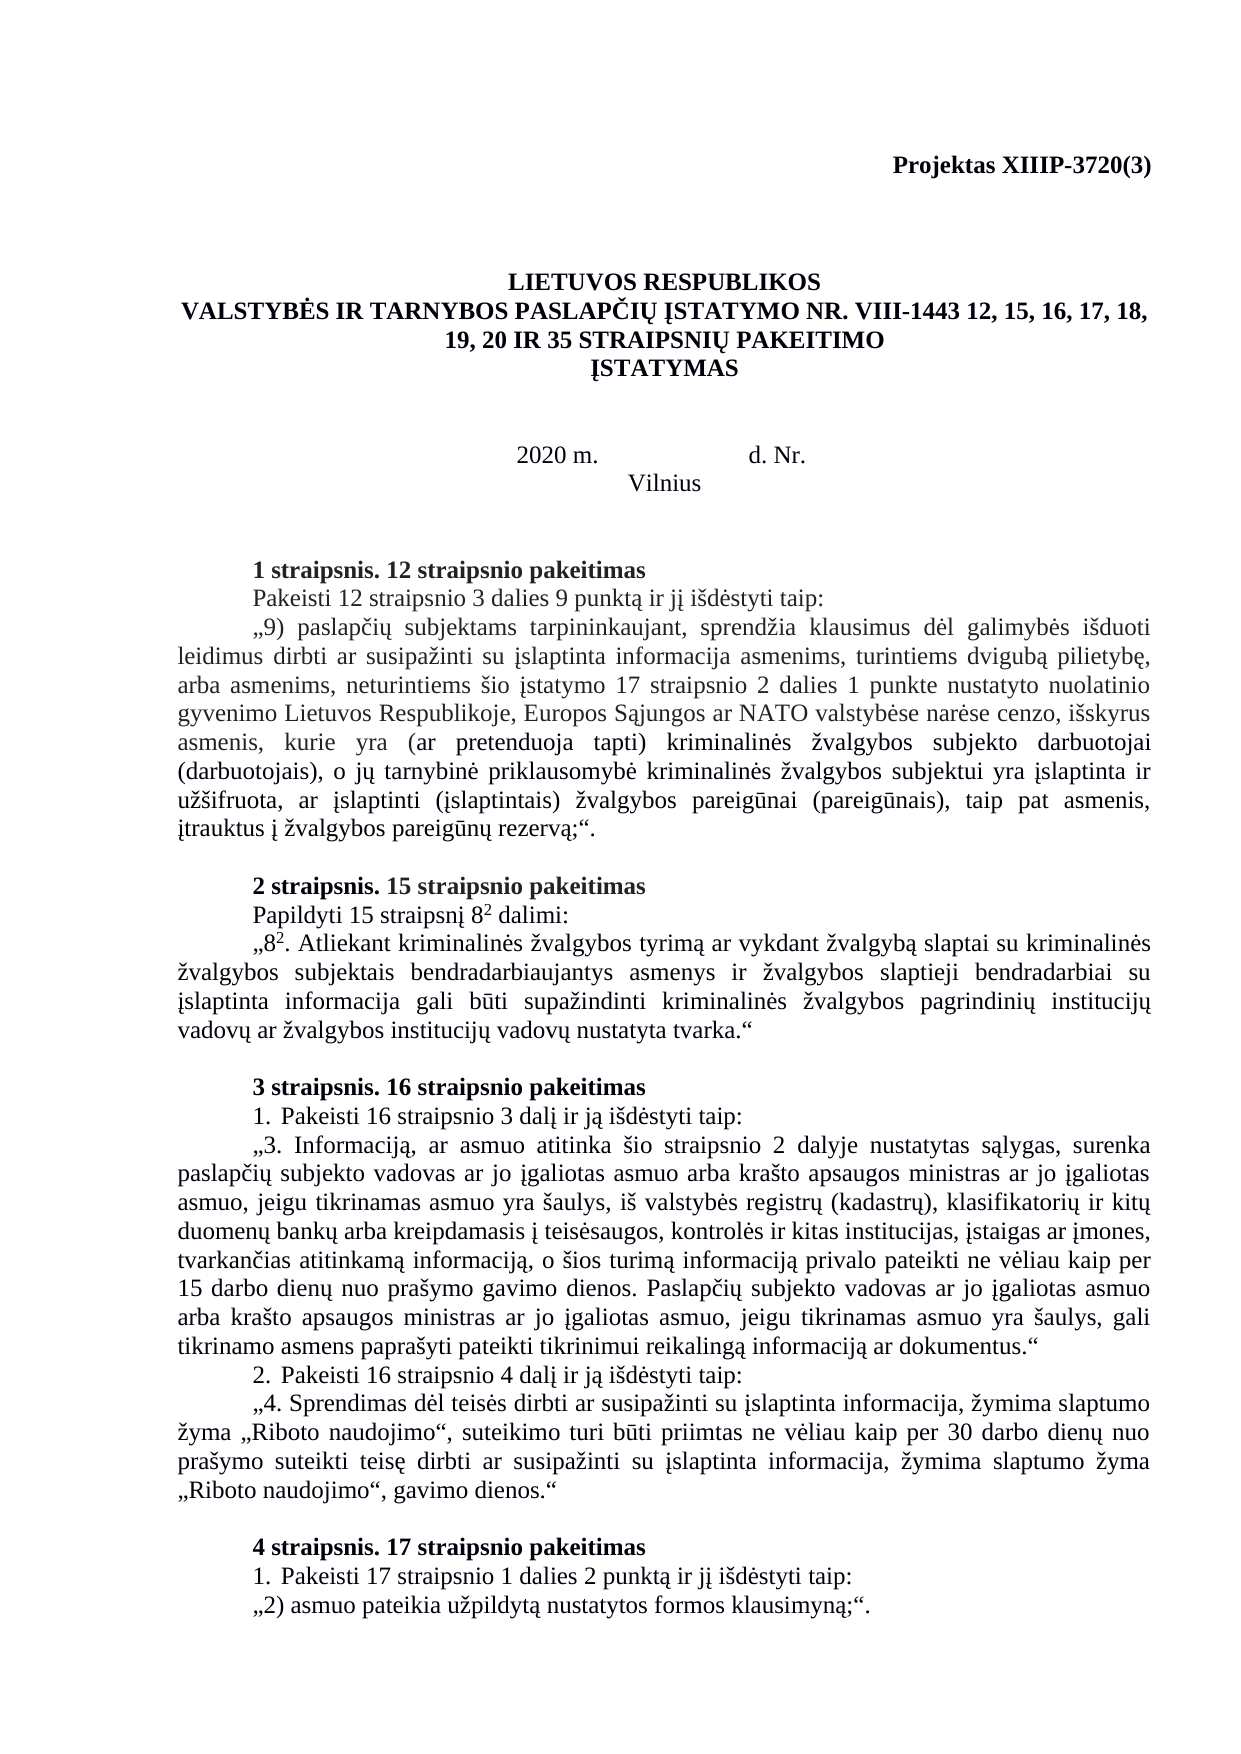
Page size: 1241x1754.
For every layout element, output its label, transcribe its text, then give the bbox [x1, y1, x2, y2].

text Projektas XIIIP-3720(3) [177, 147, 1152, 181]
text 2. Pakeisti 16 straipsnio 4 dalį ir ją išdėstyti taip: [177, 1360, 1152, 1388]
text valstybės ir tarnybos paslapčių ĮSTATYMO NR. VIII-1443 12, 15, 16, 17, 18, 19, 20 ir 35 STRAIPSNIų PAKEITIMO [177, 296, 1152, 353]
text ĮSTATYMAS [177, 353, 1152, 382]
text 1. Pakeisti 17 straipsnio 1 dalies 2 punktą ir jį išdėstyti taip: [252, 1561, 1152, 1590]
text 4 straipsnis. 17 straipsnio pakeitimas [177, 1532, 1152, 1561]
text LIETUVOS RESPUBLIKOS [177, 267, 1152, 296]
text 3 straipsnis. 16 straipsnio pakeitimas [252, 1072, 1152, 1101]
text „4. Sprendimas dėl teisės dirbti ar susipažinti su įslaptinta informacija, žymima slaptumo žyma „Riboto naudojimo“, suteikimo turi būti priimtas ne vėliau kaip per 30 darbo dienų nuo prašymo suteikti teisę dirbti ar susipažinti su įslaptinta informacija, žymima slaptumo žyma „Riboto naudojimo“, gavimo dienos.“ [177, 1388, 1152, 1503]
text 1. Pakeisti 16 straipsnio 3 dalį ir ją išdėstyti taip: [177, 1101, 1152, 1130]
text „2) asmuo pateikia užpildytą nustatytos formos klausimyną;“. [177, 1590, 1152, 1618]
text 1 straipsnis. 12 straipsnio pakeitimas [252, 555, 1152, 583]
text Pakeisti 12 straipsnio 3 dalies 9 punktą ir jį išdėstyti taip: [177, 583, 1152, 612]
text „3. Informaciją, ar asmuo atitinka šio straipsnio 2 dalyje nustatytas sąlygas, surenka paslapčių subjekto vadovas ar jo įgaliotas asmuo arba krašto apsaugos ministras ar jo įgaliotas asmuo, jeigu tikrinamas asmuo yra šaulys, iš valstybės registrų (kadastrų), klasifikatorių ir kitų duomenų bankų arba kreipdamasis į teisėsaugos, kontrolės ir kitas institucijas, įstaigas ar įmones, tvarkančias atitinkamą informaciją, o šios turimą informaciją privalo pateikti ne vėliau kaip per 15 darbo dienų nuo prašymo gavimo dienos. Paslapčių subjekto vadovas ar jo įgaliotas asmuo arba krašto apsaugos ministras ar jo įgaliotas asmuo, jeigu tikrinamas asmuo yra šaulys, gali tikrinamo asmens paprašyti pateikti tikrinimui reikalingą informaciją ar dokumentus.“ [177, 1130, 1152, 1360]
text Vilnius [177, 468, 1152, 497]
text 2020 m. d. Nr. [177, 440, 1152, 468]
text 2 straipsnis. 15 straipsnio pakeitimas [252, 871, 1152, 900]
text „9) paslapčių subjektams tarpininkaujant, sprendžia klausimus dėl galimybės išduoti leidimus dirbti ar susipažinti su įslaptinta informacija asmenims, turintiems dvigubą pilietybę, arba asmenims, neturintiems šio įstatymo 17 straipsnio 2 dalies 1 punkte nustatyto nuolatinio gyvenimo Lietuvos Respublikoje, Europos Sąjungos ar NATO valstybėse narėse cenzo, išskyrus asmenis, kurie yra (ar pretenduoja tapti) kriminalinės žvalgybos subjekto darbuotojai (darbuotojais), o jų tarnybinė priklausomybė kriminalinės žvalgybos subjektui yra įslaptinta ir užšifruota, ar įslaptinti (įslaptintais) žvalgybos pareigūnai (pareigūnais), taip pat asmenis, įtrauktus į žvalgybos pareigūnų rezervą;“. [177, 612, 1152, 842]
text „82. Atliekant kriminalinės žvalgybos tyrimą ar vykdant žvalgybą slaptai su kriminalinės žvalgybos subjektais bendradarbiaujantys asmenys ir žvalgybos slaptieji bendradarbiai su įslaptinta informacija gali būti supažindinti kriminalinės žvalgybos pagrindinių institucijų vadovų ar žvalgybos institucijų vadovų nustatyta tvarka.“ [177, 928, 1152, 1043]
text Papildyti 15 straipsnį 82 dalimi: [177, 900, 1152, 928]
